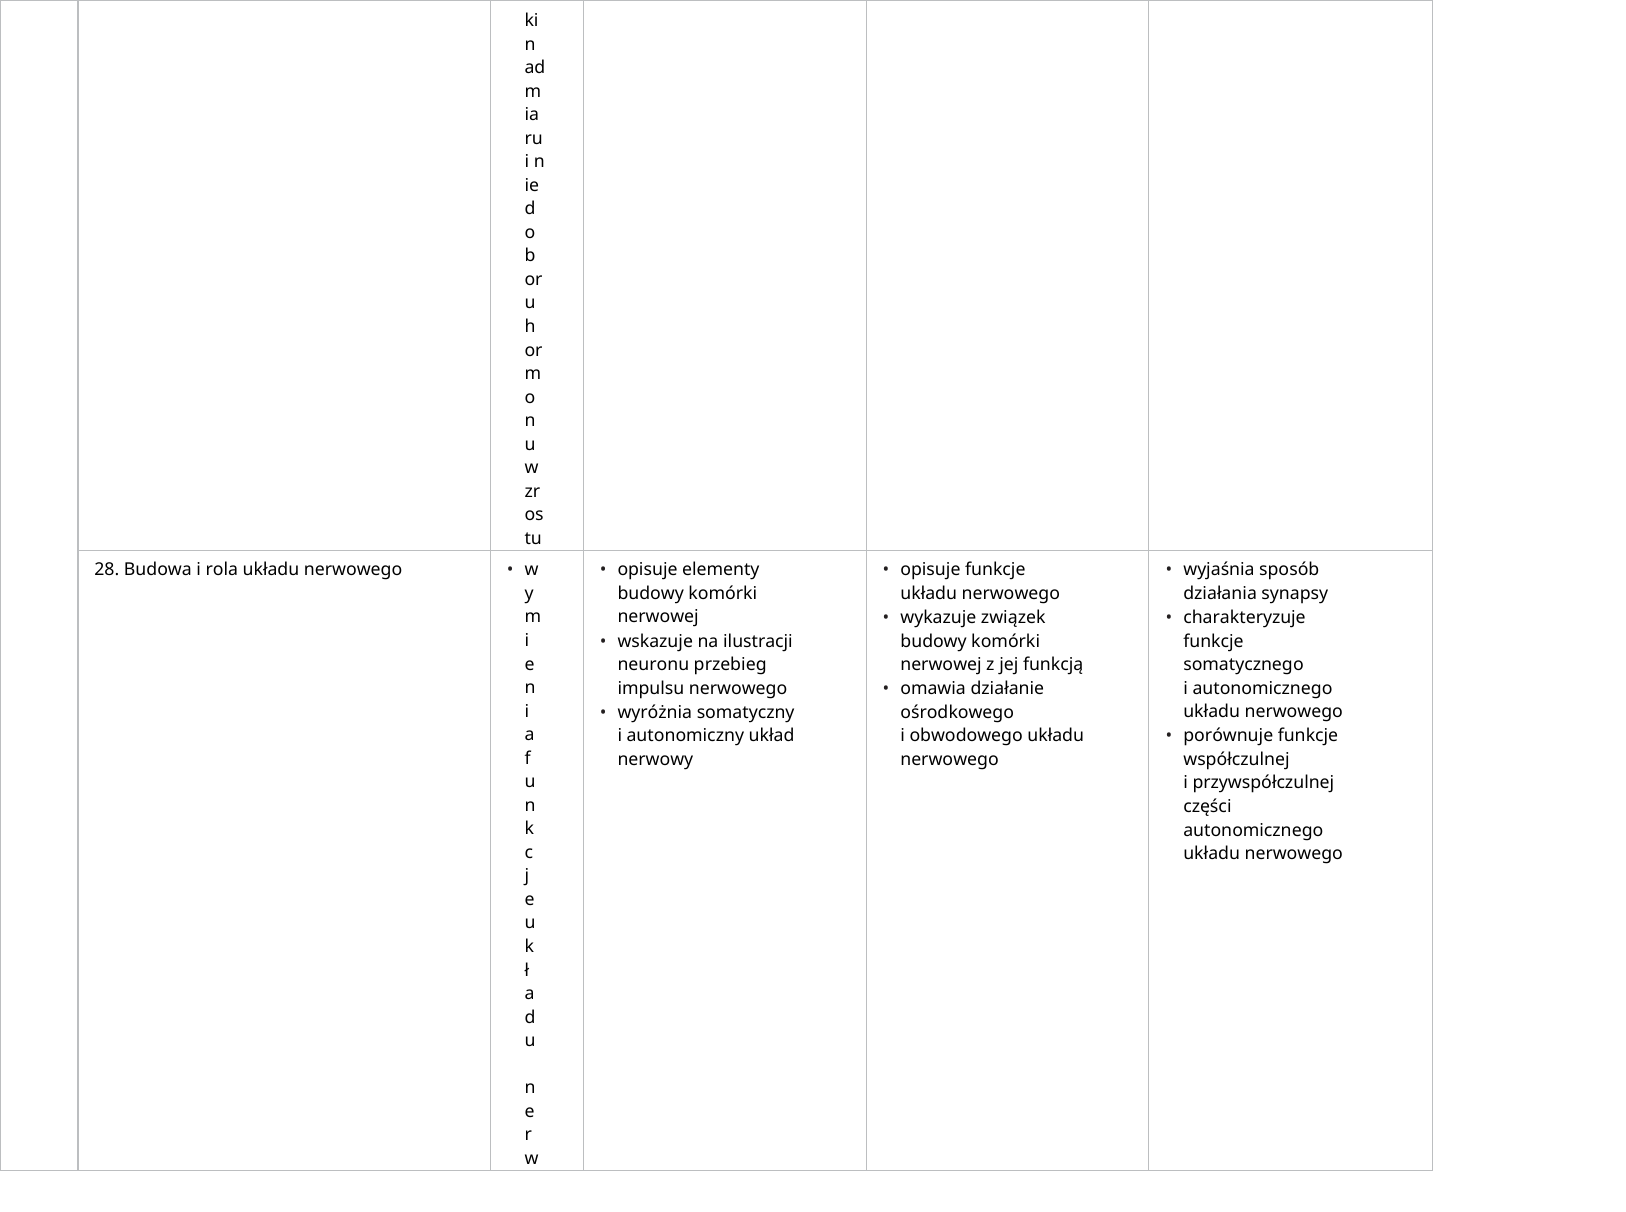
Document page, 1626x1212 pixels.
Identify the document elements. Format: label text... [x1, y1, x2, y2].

table_cell [79, 1, 490, 549]
table_cell wymienia funkcje układu nerwowego wymienia elementy budowy ośrodkowego i obwodowego układu nerwowego rozpoznaje na ilustracji ośrodkowy i obwodowy układ nerwowy [491, 551, 583, 1169]
table_cell 28. Budowa i rola układu nerwowego [79, 551, 490, 1169]
table_cell opisuje elementy budowy komórki nerwowej wskazuje na ilustracji neuronu przebieg impulsu nerwowego wyróżnia somatyczny i autonomiczny układ nerwowy [584, 551, 866, 1169]
table_cell [584, 1, 866, 549]
table_cell opisuje funkcje układu nerwowego wykazuje związek budowy komórki nerwowej z jej funkcją omawia działanie ośrodkowego i obwodowego układu nerwowego [867, 551, 1148, 1169]
table_cell [1149, 1, 1432, 549]
table_cell VII. Regulacja nerwowo-hormonalna [1, 1, 77, 1169]
table_cell [867, 1, 1148, 549]
table_cell ki nadmiaru i niedoboru hormonu wzrostu [491, 1, 583, 549]
table_cell wyjaśnia sposób działania synapsy charakteryzuje funkcje somatycznego i autonomicznego układu nerwowego porównuje funkcje współczulnej i przywspółczulnej części autonomicznego układu nerwowego [1149, 551, 1432, 1169]
